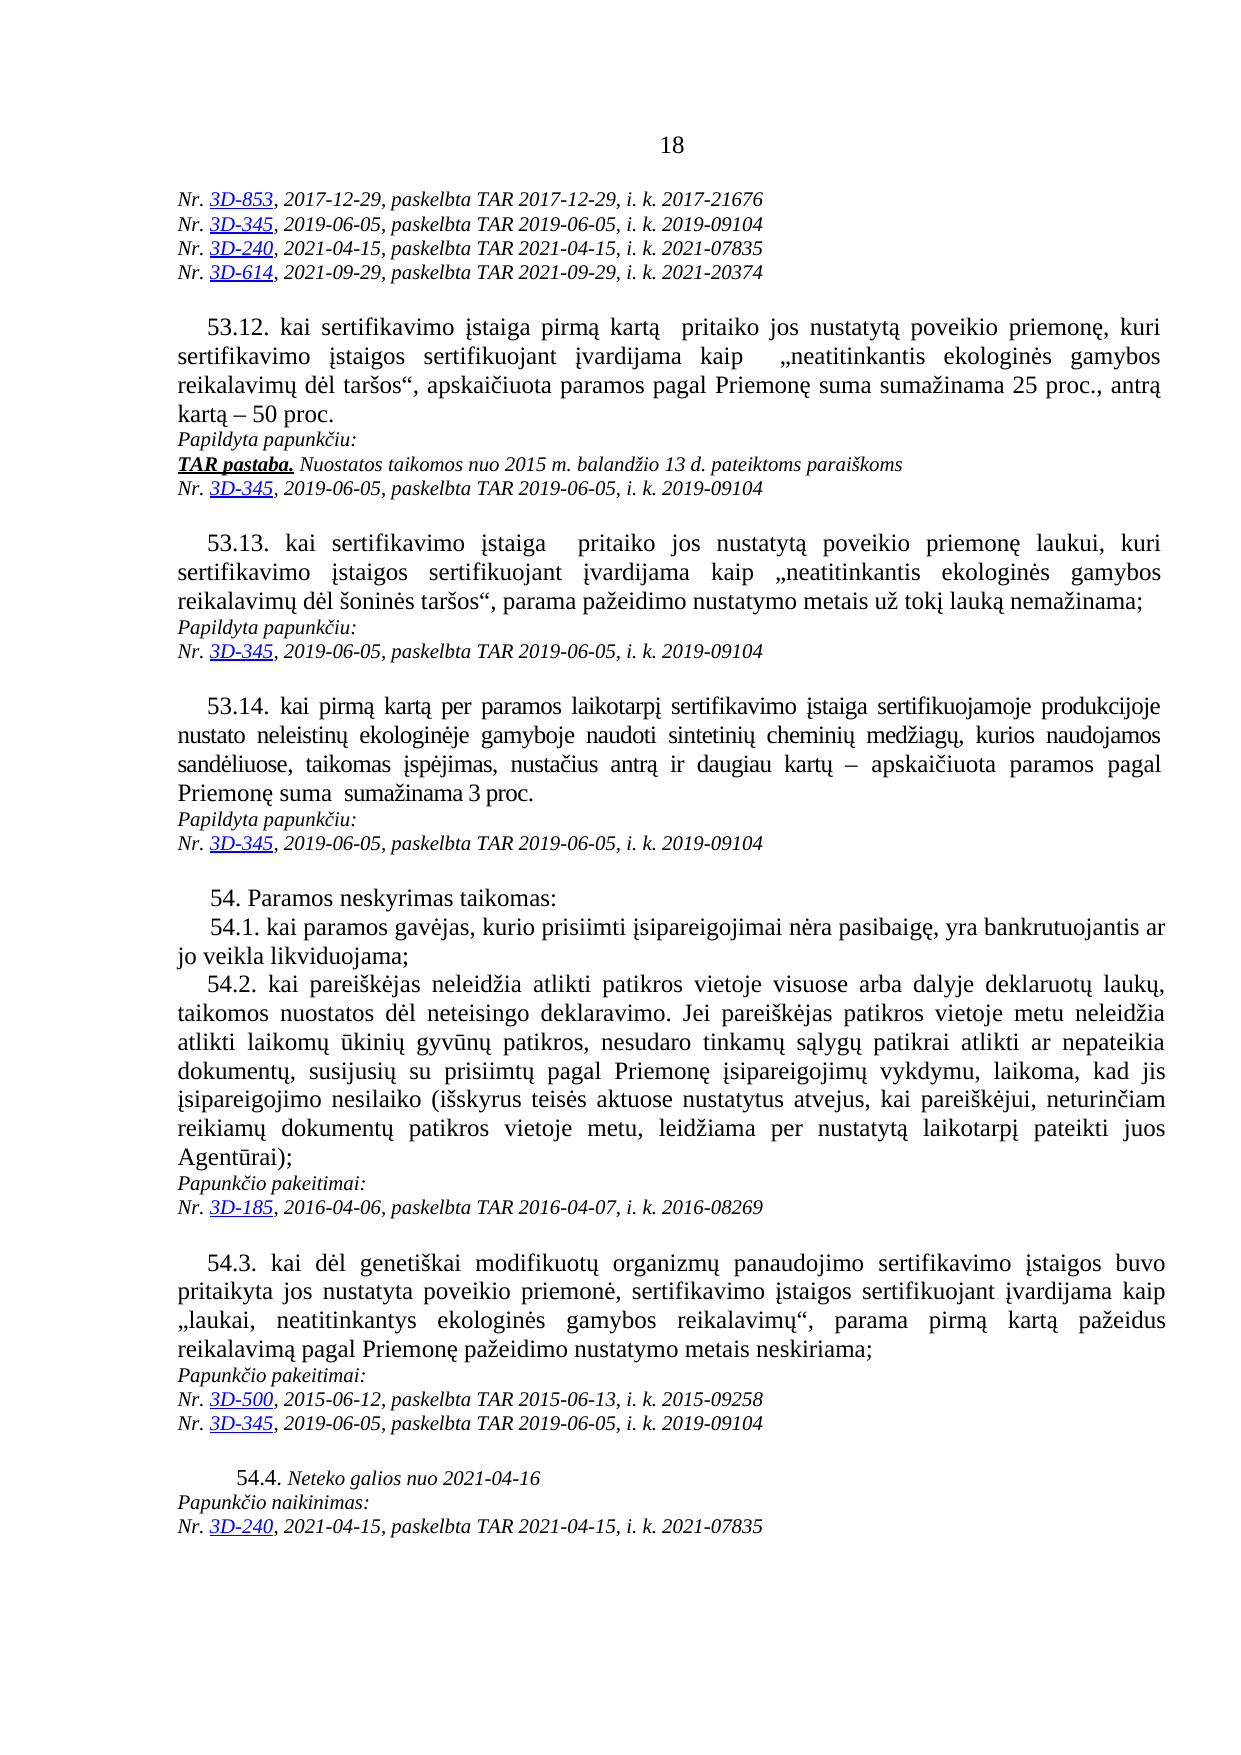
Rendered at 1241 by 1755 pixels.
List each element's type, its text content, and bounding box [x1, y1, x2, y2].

text Papunkčio pakeitimai: [177, 1171, 1167, 1195]
text Nr. 3D-240, 2021-04-15, paskelbta TAR 2021-04-15, i. k. 2021-07835 [177, 1514, 1167, 1538]
text Nr. 3D-345, 2019-06-05, paskelbta TAR 2019-06-05, i. k. 2019-09104 [177, 831, 1167, 854]
text Nr. 3D-345, 2019-06-05, paskelbta TAR 2019-06-05, i. k. 2019-09104 [177, 211, 1167, 236]
text 54.3. kai dėl genetiškai modifikuotų organizmų panaudojimo sertifikavimo įstaigos buvo pritaikyta jos nustatyta poveikio priemonė, sertifikavimo įstaigos sertifikuojant įvardijama kaip „laukai, neatitinkantys ekologinės gamybos reikalavimų“, parama pirmą kartą pažeidus reikalavimą pagal Priemonę pažeidimo nustatymo metais neskiriama; [177, 1248, 1167, 1363]
text Nr. 3D-185, 2016-04-06, paskelbta TAR 2016-04-07, i. k. 2016-08269 [177, 1195, 1167, 1219]
text Papildyta papunkčiu: [177, 427, 1167, 451]
text Nr. 3D-240, 2021-04-15, paskelbta TAR 2021-04-15, i. k. 2021-07835 [177, 236, 1167, 259]
text Papunkčio naikinimas: [177, 1490, 1167, 1514]
text 53.13. kai sertifikavimo įstaiga pritaiko jos nustatytą poveikio priemonę laukui, kuri sertifikavimo įstaigos sertifikuojant įvardijama kaip „neatitinkantis ekologinės gamybos reikalavimų dėl šoninės taršos“, parama pažeidimo nustatymo metais už tokį lauką nemažinama; [177, 528, 1162, 614]
text Papunkčio pakeitimai: [177, 1363, 1167, 1387]
text Nr. 3D-614, 2021-09-29, paskelbta TAR 2021-09-29, i. k. 2021-20374 [177, 259, 1167, 284]
text 54.2. kai pareiškėjas neleidžia atlikti patikros vietoje visuose arba dalyje deklaruotų laukų, taikomos nuostatos dėl neteisingo deklaravimo. Jei pareiškėjas patikros vietoje metu neleidžia atlikti laikomų ūkinių gyvūnų patikros, nesudaro tinkamų sąlygų patikrai atlikti ar nepateikia dokumentų, susijusių su prisiimtų pagal Priemonę įsipareigojimų vykdymu, laikoma, kad jis įsipareigojimo nesilaiko (išskyrus teisės aktuose nustatytus atvejus, kai pareiškėjui, neturinčiam reikiamų dokumentų patikros vietoje metu, leidžiama per nustatytą laikotarpį pateikti juos Agentūrai); [177, 969, 1167, 1171]
text Nr. 3D-345, 2019-06-05, paskelbta TAR 2019-06-05, i. k. 2019-09104 [177, 639, 1167, 663]
text 54.4. Neteko galios nuo 2021-04-16 [177, 1464, 1167, 1490]
text 54.1. kai paramos gavėjas, kurio prisiimti įsipareigojimai nėra pasibaigę, yra bankrutuojantis ar jo veikla likviduojama; [177, 912, 1167, 969]
text 53.12. kai sertifikavimo įstaiga pirmą kartą pritaiko jos nustatytą poveikio priemonę, kuri sertifikavimo įstaigos sertifikuojant įvardijama kaip „neatitinkantis ekologinės gamybos reikalavimų dėl taršos“, apskaičiuota paramos pagal Priemonę suma sumažinama 25 proc., antrą kartą – 50 proc. [177, 312, 1162, 427]
text Nr. 3D-345, 2019-06-05, paskelbta TAR 2019-06-05, i. k. 2019-09104 [177, 1411, 1167, 1435]
text 54. Paramos neskyrimas taikomas: [177, 883, 1167, 912]
text TAR pastaba. Nuostatos taikomos nuo 2015 m. balandžio 13 d. pateiktoms paraiškoms [177, 451, 1167, 476]
text Nr. 3D-500, 2015-06-12, paskelbta TAR 2015-06-13, i. k. 2015-09258 [177, 1387, 1167, 1411]
text Papildyta papunkčiu: [177, 614, 1167, 639]
text Papildyta papunkčiu: [177, 806, 1167, 831]
text Nr. 3D-853, 2017-12-29, paskelbta TAR 2017-12-29, i. k. 2017-21676 [177, 187, 1167, 211]
text Nr. 3D-345, 2019-06-05, paskelbta TAR 2019-06-05, i. k. 2019-09104 [177, 476, 1167, 499]
text 53.14. kai pirmą kartą per paramos laikotarpį sertifikavimo įstaiga sertifikuojamoje produkcijoje nustato neleistinų ekologinėje gamyboje naudoti sintetinių cheminių medžiagų, kurios naudojamos sandėliuose, taikomas įspėjimas, nustačius antrą ir daugiau kartų – apskaičiuota paramos pagal Priemonę suma sumažinama 3 proc. [177, 691, 1162, 806]
